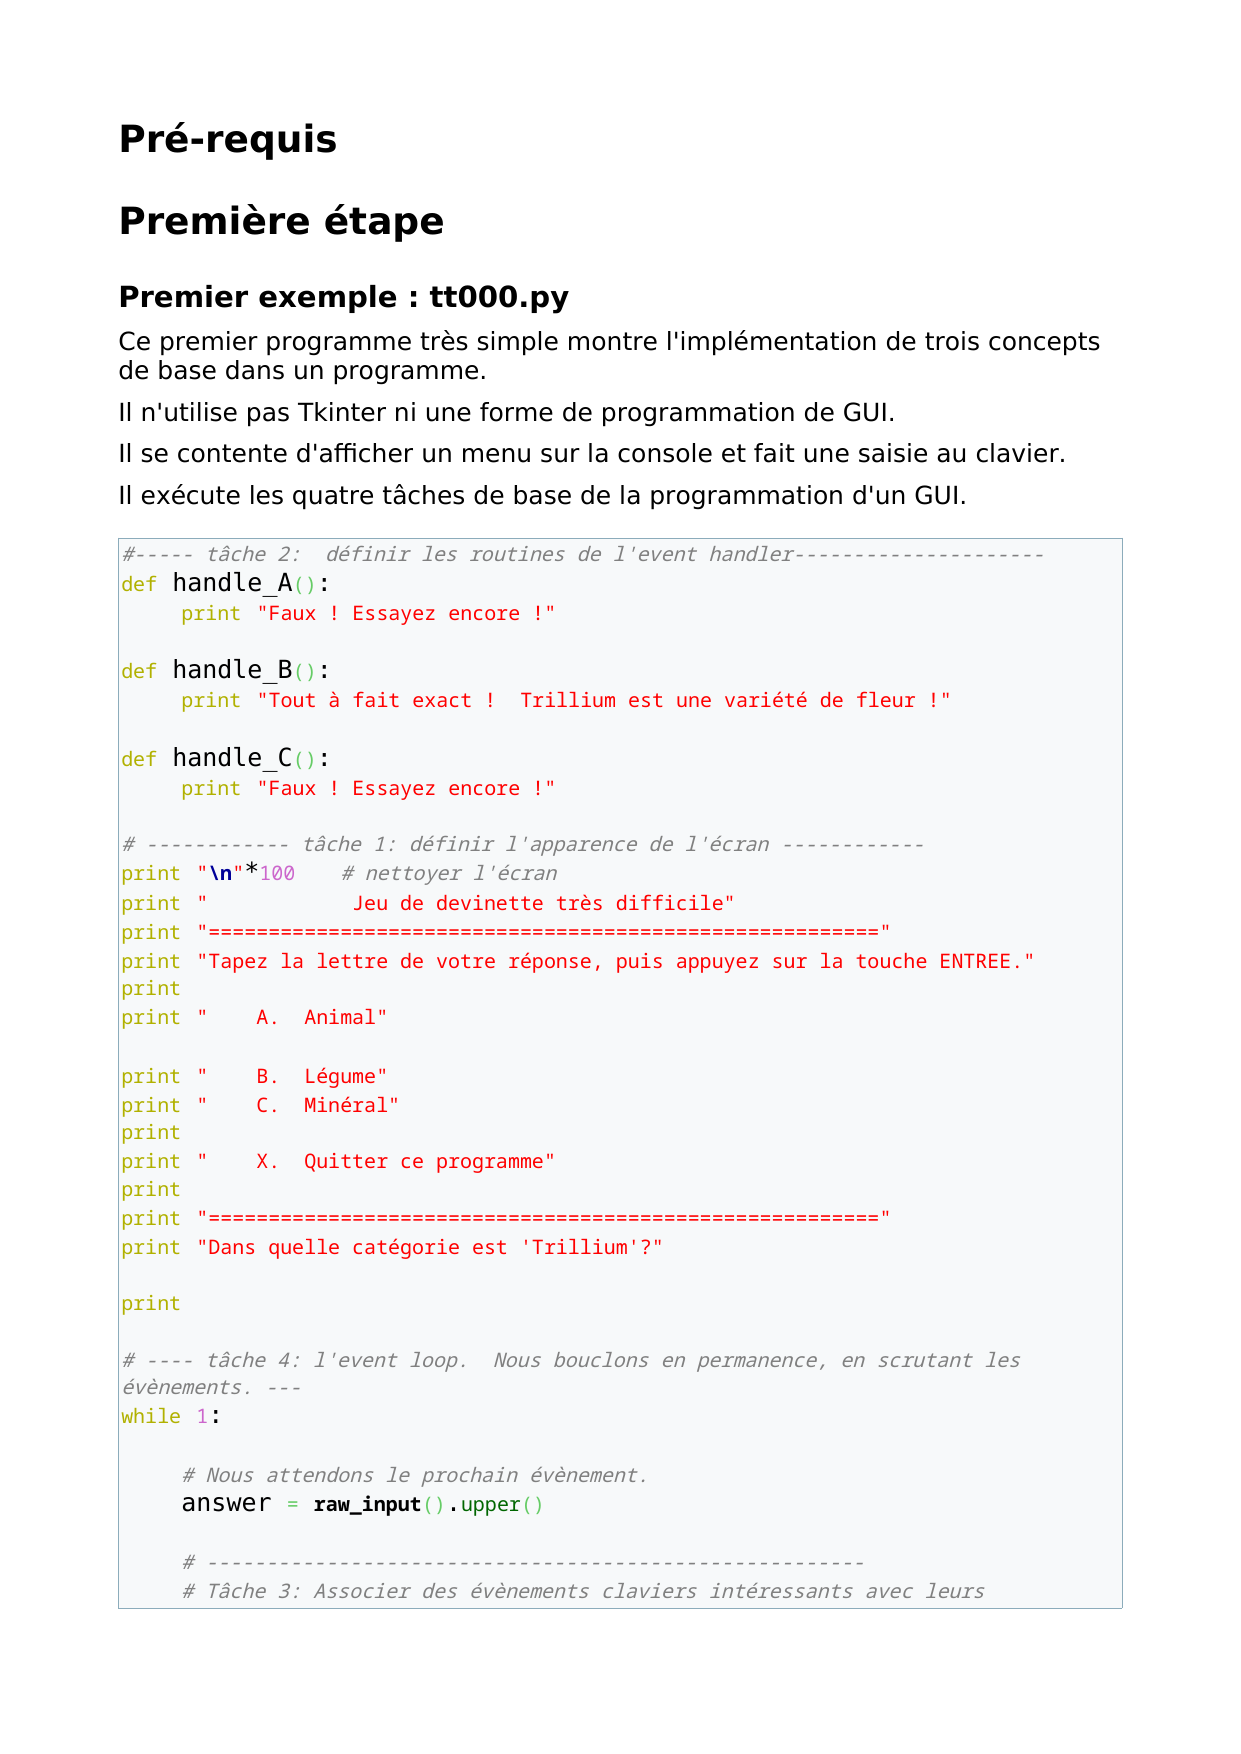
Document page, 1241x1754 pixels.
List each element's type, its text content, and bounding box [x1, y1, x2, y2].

text Il n'utilise pas Tkinter ni une forme de programmation de GUI. [118, 398, 1122, 427]
text Ce premier programme très simple montre l'implémentation de trois concepts de base dans un programme. [118, 327, 1122, 385]
text Il exécute les quatre tâches de base de la programmation d'un GUI. [118, 481, 1122, 510]
text Il se contente d'afficher un menu sur la console et fait une saisie au clavier. [118, 439, 1122, 468]
table_header #----- tâche 2: définir les routines de l'event handler--------------------- def handle_A(): print "Faux ! Essayez encore !" def handle_B(): print "Tout à fait exact ! Trillium est une variété de fleur !" def handle_C(): print "Faux ! Essayez encore !" # ------------ tâche 1: définir l'apparence de l'écran ------------ print "\n"*100 # nettoyer l'écran print " Jeu de devinette très difficile" print "========================================================" print "Tapez la lettre de votre réponse, puis appuyez sur la touche ENTREE." print print " A. Animal" print " B. Légume" print " C. Minéral" print print " X. Quitter ce programme" print print "========================================================" print "Dans quelle catégorie est 'Trillium'?" print # ---- tâche 4: l'event loop. Nous bouclons en permanence, en scrutant les évènements. --- while 1: # Nous attendons le prochain évènement. answer = raw_input().upper() # ------------------------------------------------------- # Tâche 3: Associer des évènements claviers intéressants avec leurs [119, 539, 1122, 1608]
subtitle Premier exemple : tt000.py [118, 280, 1122, 314]
subtitle Première étape [118, 199, 1122, 243]
subtitle Pré-requis [118, 118, 1122, 162]
